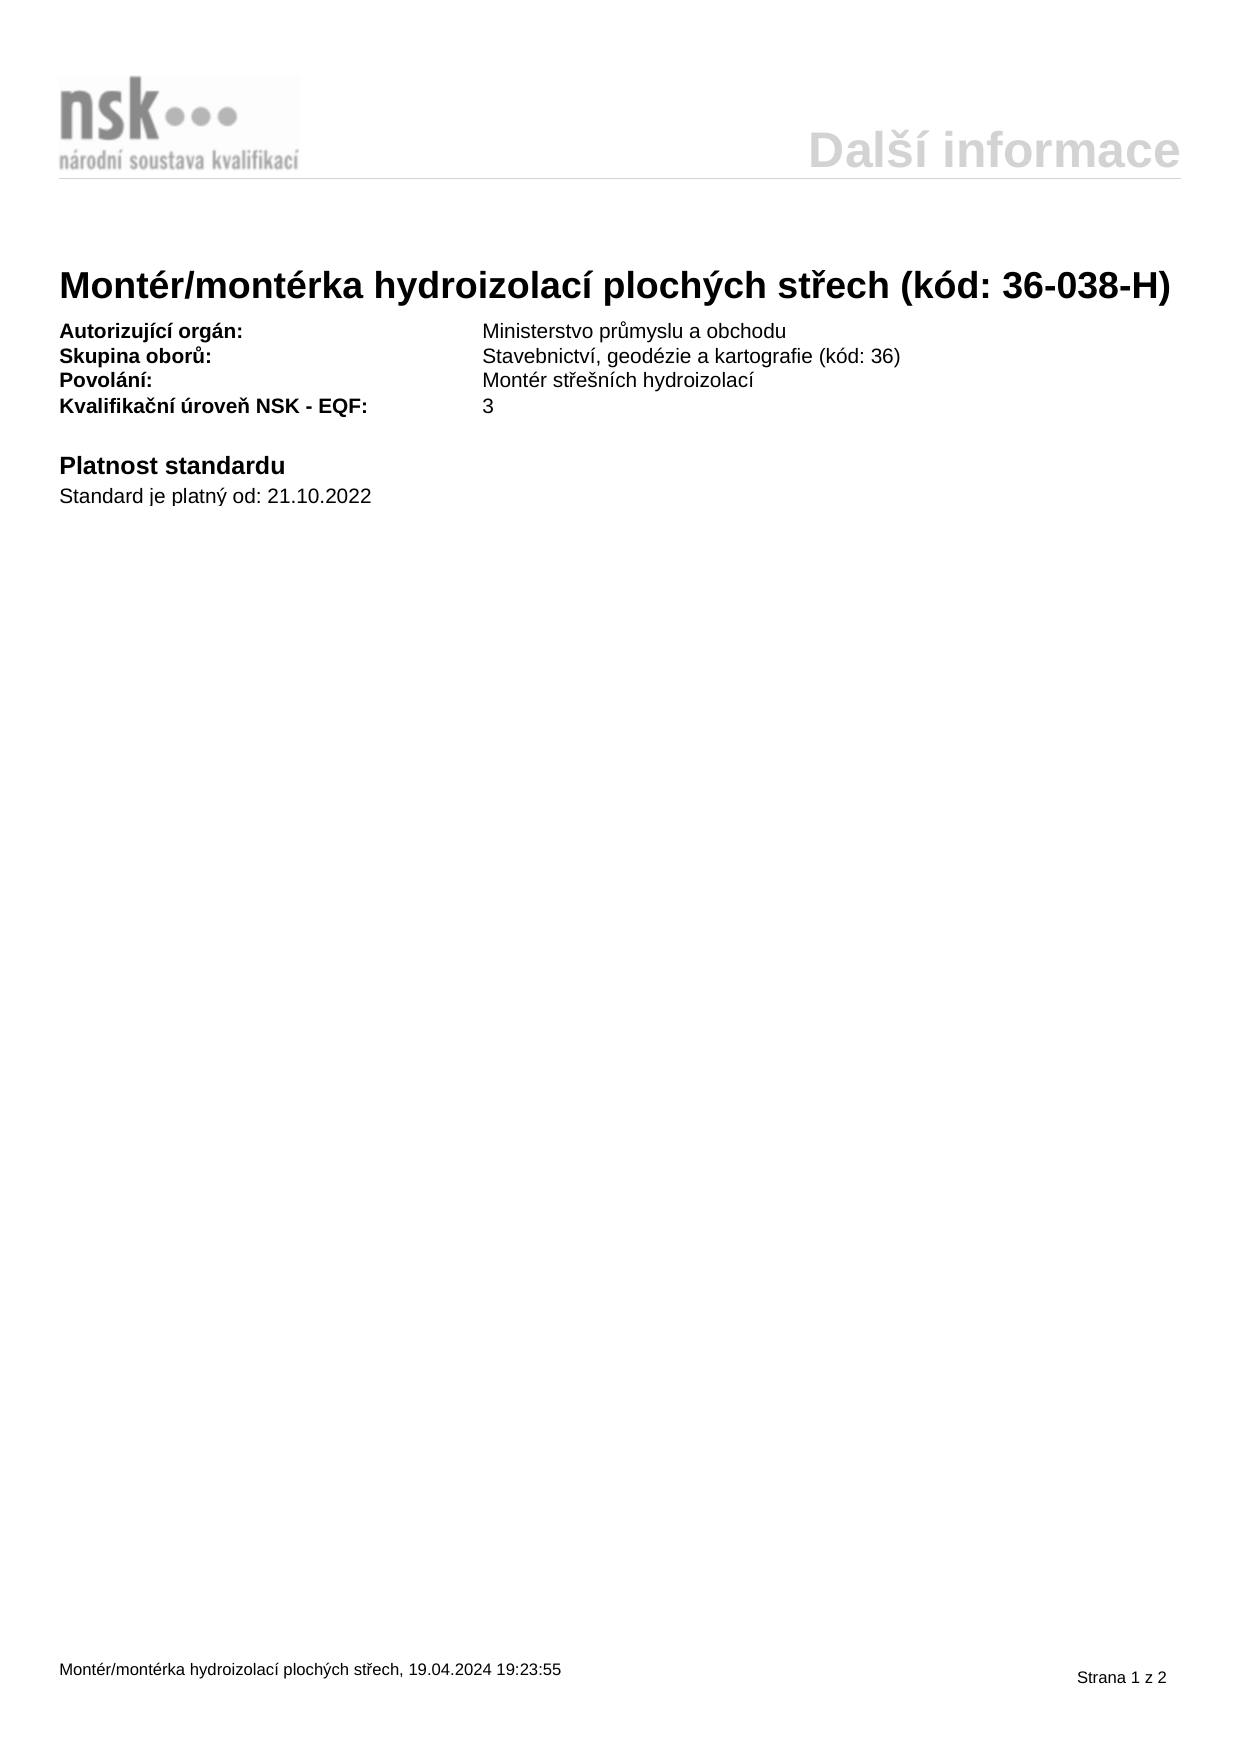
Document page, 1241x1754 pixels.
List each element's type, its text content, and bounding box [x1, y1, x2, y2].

table_cell [619, 172, 627, 178]
table_cell [59, 418, 119, 447]
table_cell [119, 1384, 482, 1659]
table_cell [619, 196, 627, 224]
table_cell [119, 1106, 482, 1383]
table_cell [627, 806, 861, 1106]
table_cell [119, 172, 482, 178]
table_cell [59, 179, 1181, 196]
picture [58, 59, 620, 172]
table_cell [482, 806, 619, 1106]
table_cell Povolání: [59, 368, 482, 392]
table_cell [627, 506, 861, 806]
table_cell [619, 418, 627, 447]
table_cell [619, 307, 627, 319]
table_cell [482, 307, 619, 319]
table_cell [482, 418, 619, 447]
table_cell Montér/montérka hydroizolací plochých střech (kód: 36-038-H) [59, 224, 1181, 307]
table_cell [861, 307, 1167, 319]
table_cell [861, 1384, 1167, 1659]
table_cell [619, 1384, 627, 1659]
table_cell [861, 806, 1167, 1106]
table_cell [861, 1106, 1167, 1383]
table_cell [1167, 1660, 1181, 1696]
table_cell [119, 418, 482, 447]
table_cell [59, 1384, 119, 1659]
table_cell [1167, 307, 1181, 319]
table_cell Autorizující orgán: [59, 319, 482, 343]
table_cell [627, 1384, 861, 1659]
table_cell Montér/montérka hydroizolací plochých střech, 19.04.2024 19:23:55 [59, 1660, 861, 1696]
table_cell [59, 806, 119, 1106]
table_header Další informace [627, 59, 1181, 178]
table_cell Montér střešních hydroizolací [482, 368, 1181, 393]
table_cell 3 [482, 394, 1181, 417]
table_cell [119, 506, 482, 806]
table_cell [1167, 196, 1181, 224]
table_cell [627, 1106, 861, 1383]
table_cell [482, 196, 619, 224]
table_cell [619, 1106, 627, 1383]
table_cell [861, 196, 1167, 224]
table_cell [59, 1106, 119, 1383]
table_cell Kvalifikační úroveň NSK - EQF: [59, 394, 482, 417]
table_cell [1167, 806, 1181, 1106]
table_cell [482, 172, 619, 178]
table_cell [482, 1106, 619, 1383]
table_cell [861, 506, 1167, 806]
table_cell Standard je platný od: 21.10.2022 [59, 484, 1181, 506]
table_cell [627, 196, 861, 224]
table_cell Ministerstvo průmyslu a obchodu [482, 319, 1181, 344]
table_header [620, 59, 627, 172]
table_cell [1167, 1106, 1181, 1383]
table_cell [119, 196, 482, 224]
table_cell Platnost standardu [59, 448, 1181, 483]
table_cell [627, 418, 861, 447]
table_cell Skupina oborů: [59, 344, 482, 368]
table_cell [119, 806, 482, 1106]
table_cell [482, 1384, 619, 1659]
table_cell [59, 307, 119, 319]
table_cell [59, 172, 119, 178]
table_cell [861, 418, 1167, 447]
table_cell Strana 1 z 2 [861, 1660, 1167, 1696]
table_cell [619, 506, 627, 806]
table_cell [119, 307, 482, 319]
table_cell [1167, 418, 1181, 447]
table_cell [482, 506, 619, 806]
table_cell [59, 506, 119, 806]
table_cell [627, 307, 861, 319]
table_cell [1167, 1384, 1181, 1659]
table_cell [59, 196, 119, 224]
table_cell Stavebnictví, geodézie a kartografie (kód: 36) [482, 344, 1181, 368]
table_cell [1167, 506, 1181, 806]
table_cell [619, 806, 627, 1106]
